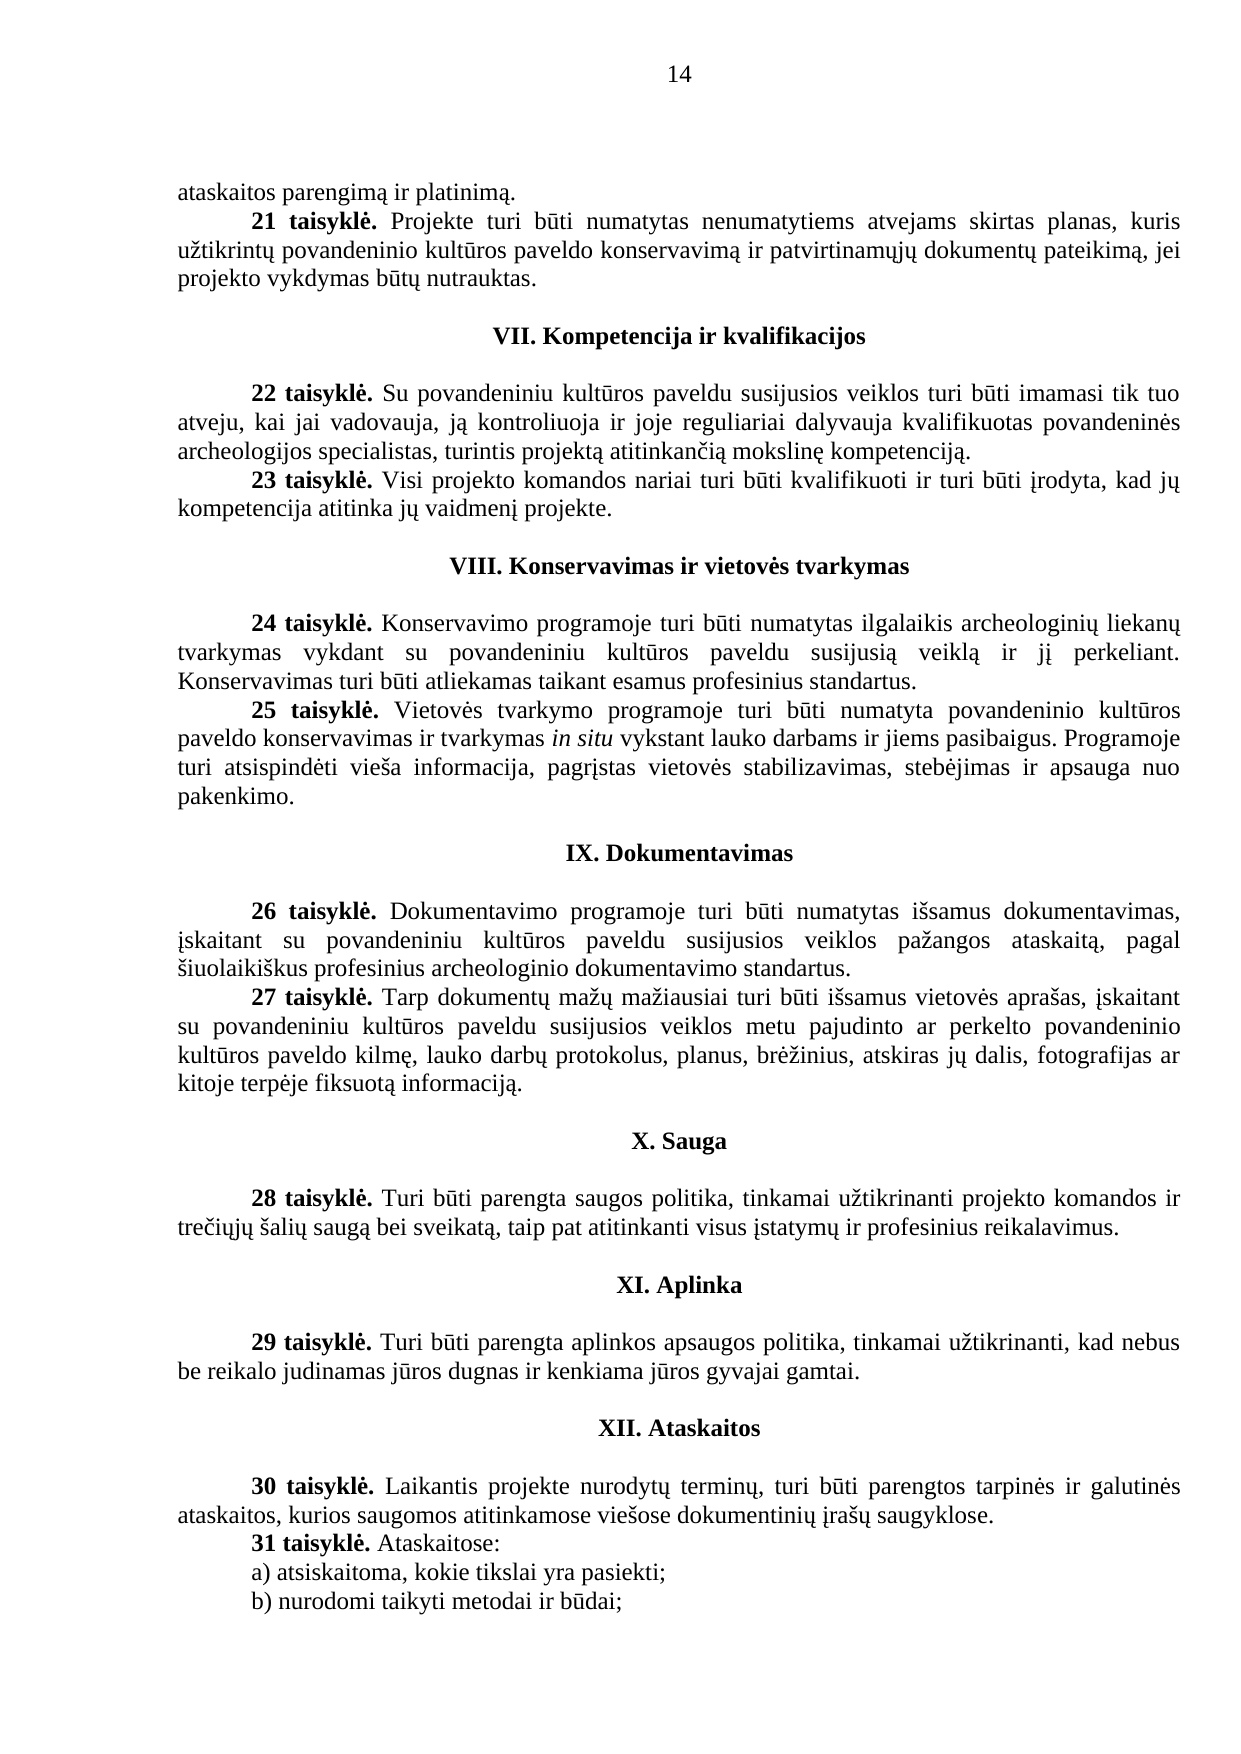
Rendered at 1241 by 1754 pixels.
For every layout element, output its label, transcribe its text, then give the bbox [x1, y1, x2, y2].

text ataskaitos parengimą ir platinimą. [177, 177, 1181, 206]
text 28 taisyklė. Turi būti parengta saugos politika, tinkamai užtikrinanti projekto komandos ir trečiųjų šalių saugą bei sveikatą, taip pat atitinkanti visus įstatymų ir profesinius reikalavimus. [177, 1183, 1181, 1241]
text VII. Kompetencija ir kvalifikacijos [177, 321, 1181, 350]
text XII. Ataskaitos [177, 1413, 1181, 1442]
text XI. Aplinka [177, 1270, 1181, 1298]
text X. Sauga [177, 1126, 1181, 1155]
text 21 taisyklė. Projekte turi būti numatytas nenumatytiems atvejams skirtas planas, kuris užtikrintų povandeninio kultūros paveldo konservavimą ir patvirtinamųjų dokumentų pateikimą, jei projekto vykdymas būtų nutrauktas. [177, 206, 1181, 292]
text 30 taisyklė. Laikantis projekte nurodytų terminų, turi būti parengtos tarpinės ir galutinės ataskaitos, kurios saugomos atitinkamose viešose dokumentinių įrašų saugyklose. [177, 1471, 1181, 1528]
text 29 taisyklė. Turi būti parengta aplinkos apsaugos politika, tinkamai užtikrinanti, kad nebus be reikalo judinamas jūros dugnas ir kenkiama jūros gyvajai gamtai. [177, 1327, 1181, 1385]
text 24 taisyklė. Konservavimo programoje turi būti numatytas ilgalaikis archeologinių liekanų tvarkymas vykdant su povandeniniu kultūros paveldu susijusią veiklą ir jį perkeliant. Konservavimas turi būti atliekamas taikant esamus profesinius standartus. [177, 608, 1181, 695]
text 27 taisyklė. Tarp dokumentų mažų mažiausiai turi būti išsamus vietovės aprašas, įskaitant su povandeniniu kultūros paveldu susijusios veiklos metu pajudinto ar perkelto povandeninio kultūros paveldo kilmę, lauko darbų protokolus, planus, brėžinius, atskiras jų dalis, fotografijas ar kitoje terpėje fiksuotą informaciją. [177, 982, 1181, 1097]
text 23 taisyklė. Visi projekto komandos nariai turi būti kvalifikuoti ir turi būti įrodyta, kad jų kompetencija atitinka jų vaidmenį projekte. [177, 465, 1181, 522]
text b) nurodomi taikyti metodai ir būdai; [177, 1586, 1181, 1615]
text 22 taisyklė. Su povandeniniu kultūros paveldu susijusios veiklos turi būti imamasi tik tuo atveju, kai jai vadovauja, ją kontroliuoja ir joje reguliariai dalyvauja kvalifikuotas povandeninės archeologijos specialistas, turintis projektą atitinkančią mokslinę kompetenciją. [177, 378, 1181, 465]
text 26 taisyklė. Dokumentavimo programoje turi būti numatytas išsamus dokumentavimas, įskaitant su povandeniniu kultūros paveldu susijusios veiklos pažangos ataskaitą, pagal šiuolaikiškus profesinius archeologinio dokumentavimo standartus. [177, 896, 1181, 982]
text 31 taisyklė. Ataskaitose: [177, 1528, 1181, 1557]
text 25 taisyklė. Vietovės tvarkymo programoje turi būti numatyta povandeninio kultūros paveldo konservavimas ir tvarkymas in situ vykstant lauko darbams ir jiems pasibaigus. Programoje turi atsispindėti vieša informacija, pagrįstas vietovės stabilizavimas, stebėjimas ir apsauga nuo pakenkimo. [177, 695, 1181, 810]
text VIII. Konservavimas ir vietovės tvarkymas [177, 551, 1181, 580]
text a) atsiskaitoma, kokie tikslai yra pasiekti; [177, 1557, 1181, 1586]
text IX. Dokumentavimas [177, 838, 1181, 867]
